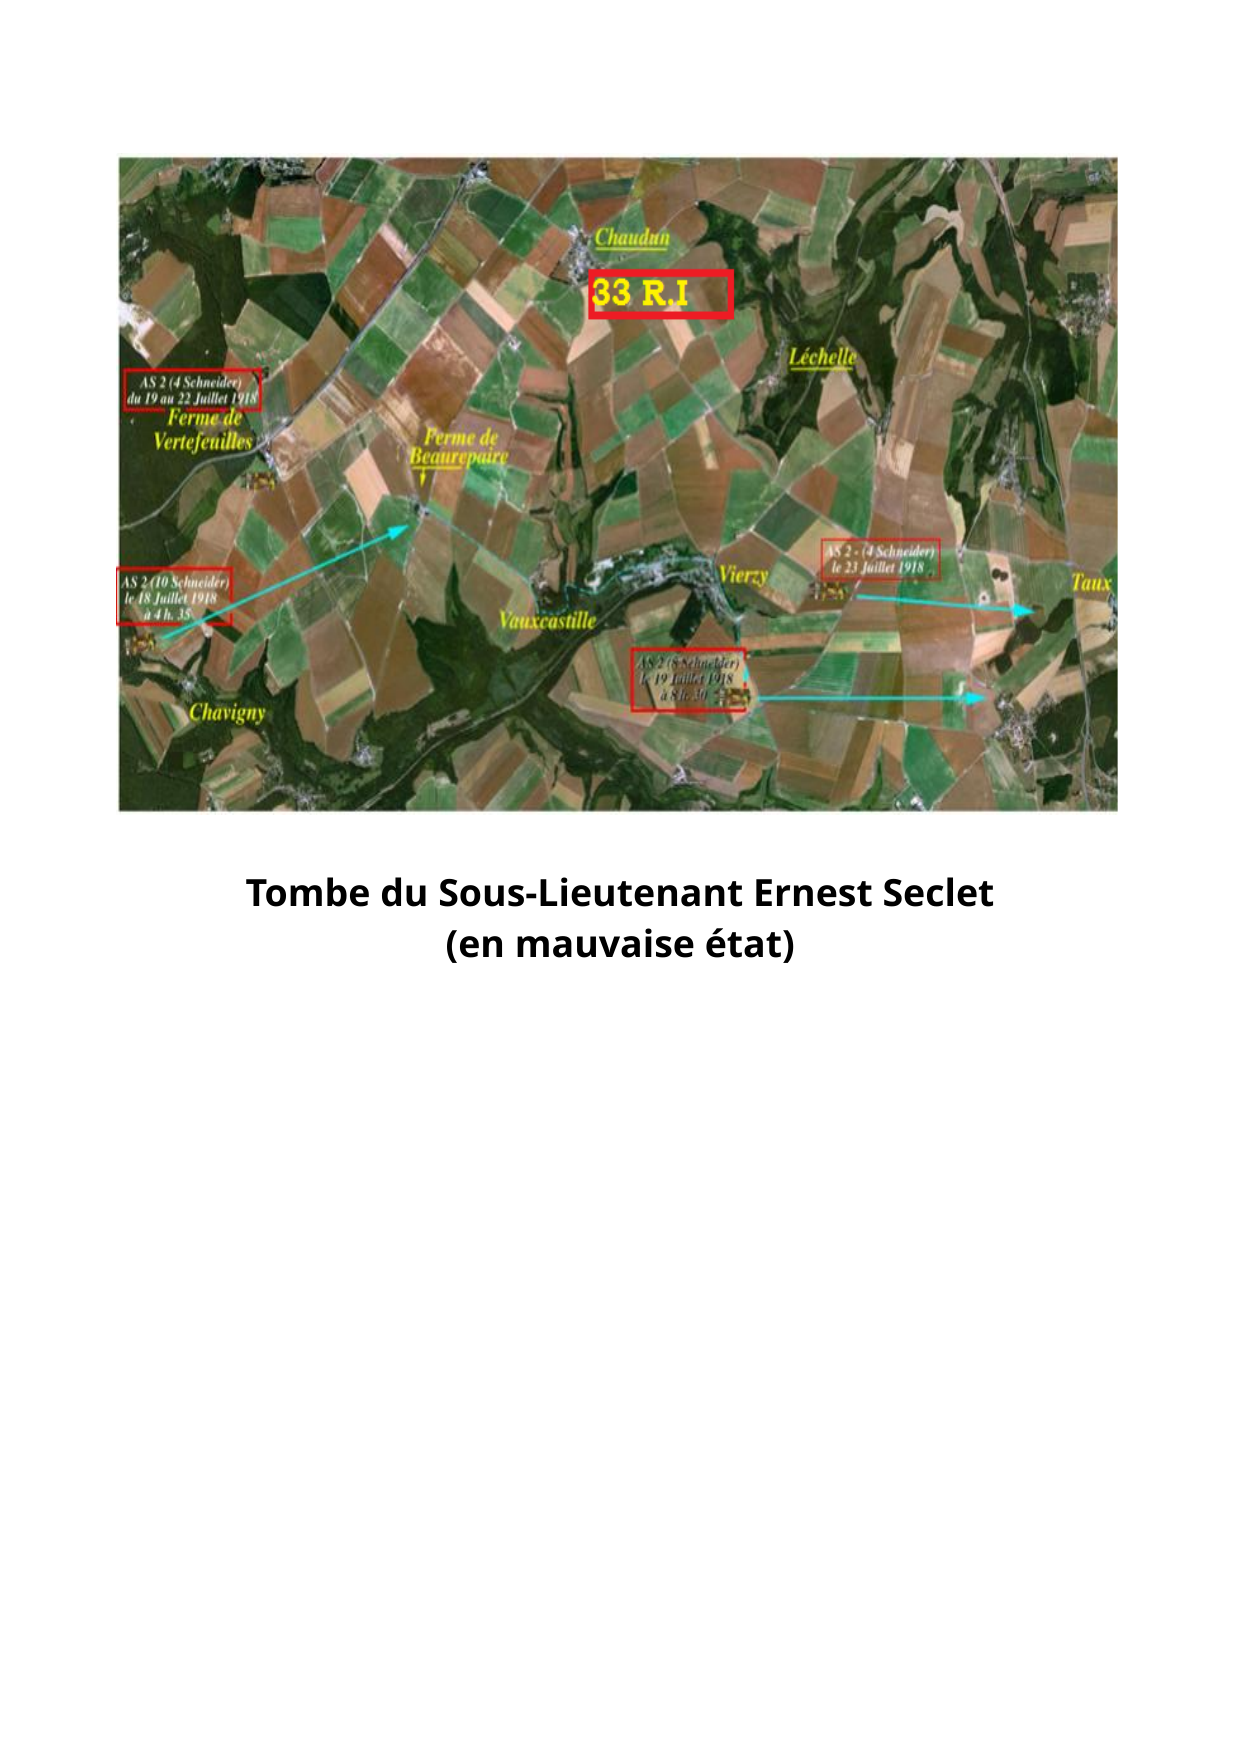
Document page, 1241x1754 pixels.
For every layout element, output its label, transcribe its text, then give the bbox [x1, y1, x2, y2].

text Tombe du Sous-Lieutenant Ernest Seclet [118, 866, 1122, 917]
picture [116, 153, 1118, 815]
text (en mauvaise état) [118, 917, 1122, 968]
